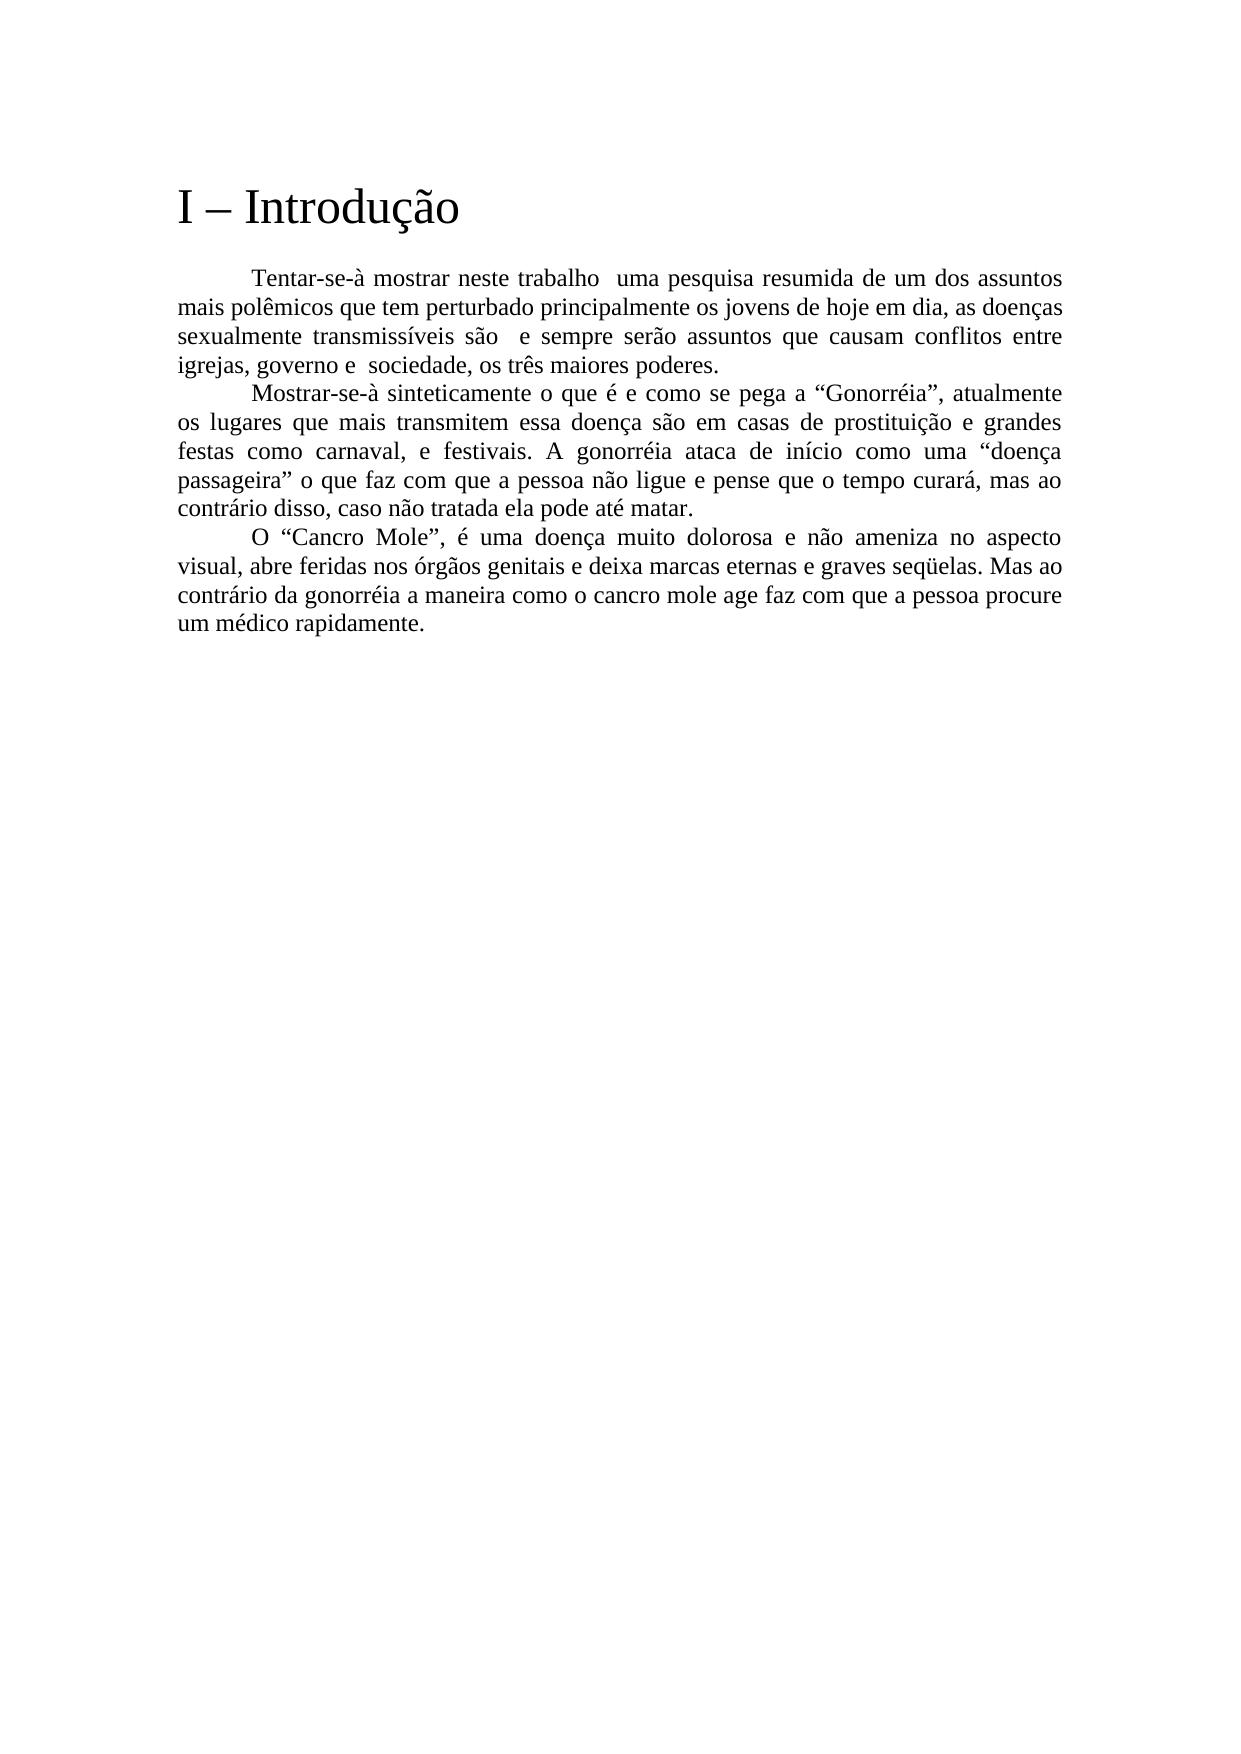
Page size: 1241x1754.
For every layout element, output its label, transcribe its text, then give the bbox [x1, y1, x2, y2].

text Mostrar-se-à sinteticamente o que é e como se pega a “Gonorréia”, atualmente os lugares que mais transmitem essa doença são em casas de prostituição e grandes festas como carnaval, e festivais. A gonorréia ataca de início como uma “doença passageira” o que faz com que a pessoa não ligue e pense que o tempo curará, mas ao contrário disso, caso não tratada ela pode até matar. [177, 378, 1063, 522]
text I – Introdução [177, 177, 1063, 235]
text Tentar-se-à mostrar neste trabalho uma pesquisa resumida de um dos assuntos mais polêmicos que tem perturbado principalmente os jovens de hoje em dia, as doenças sexualmente transmissíveis são e sempre serão assuntos que causam conflitos entre igrejas, governo e sociedade, os três maiores poderes. [177, 263, 1063, 378]
text O “Cancro Mole”, é uma doença muito dolorosa e não ameniza no aspecto visual, abre feridas nos órgãos genitais e deixa marcas eternas e graves seqüelas. Mas ao contrário da gonorréia a maneira como o cancro mole age faz com que a pessoa procure um médico rapidamente. [177, 522, 1063, 637]
